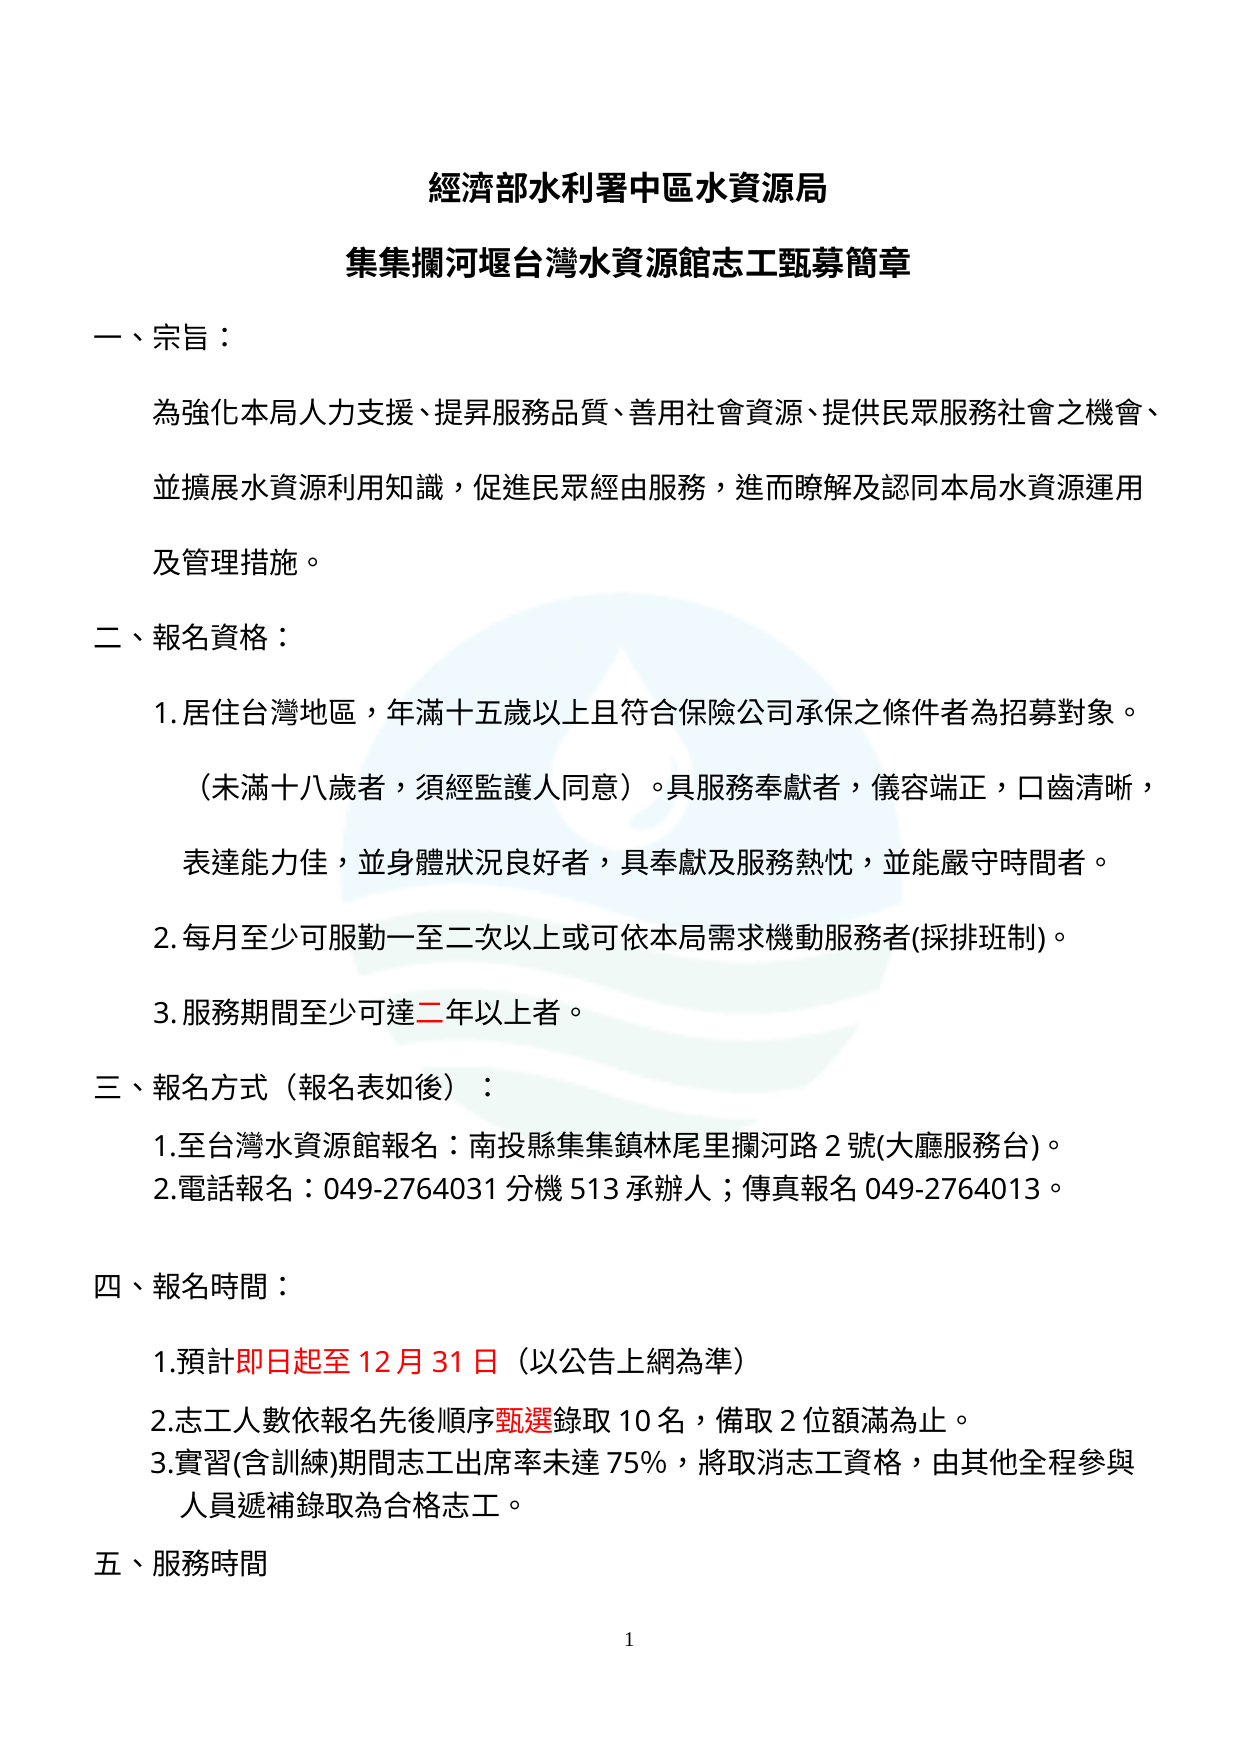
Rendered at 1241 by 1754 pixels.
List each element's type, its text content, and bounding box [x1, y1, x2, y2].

text 3.實習(含訓練)期間志工出席率未達75％，將取消志工資格，由其他全程參與人員遞補錄取為合格志工。 [150, 1440, 1162, 1524]
list 服務期間至少可達二年以上者。 [153, 973, 1162, 1048]
text 2.電話報名：049-2764031分機513承辦人；傳真報名049-2764013。 [153, 1165, 1162, 1208]
text 四、報名時間： [94, 1247, 1162, 1322]
text 1.至台灣水資源館報名：南投縣集集鎮林尾里攔河路2號(大廳服務台)。 [152, 1123, 1162, 1165]
text 集集攔河堰台灣水資源館志工甄募簡章 [94, 223, 1162, 298]
text 1.預計即日起至12月31日（以公告上網為準） [94, 1322, 1162, 1397]
list 每月至少可服勤一至二次以上或可依本局需求機動服務者(採排班制)。 [153, 898, 1162, 973]
text 三、報名方式（報名表如後）： [94, 1048, 1162, 1123]
text 一、宗旨： [94, 298, 1162, 373]
list 居住台灣地區，年滿十五歲以上且符合保險公司承保之條件者為招募對象。（未滿十八歲者，須經監護人同意）。具服務奉獻者，儀容端正，口齒清晰，表達能力佳，並身體狀況良好者，具奉獻及服務熱忱，並能嚴守時間者。 [153, 673, 1162, 898]
text 五、服務時間 [94, 1524, 1162, 1599]
text 為強化本局人力支援、提昇服務品質、善用社會資源、提供民眾服務社會之機會、並擴展水資源利用知識，促進民眾經由服務，進而瞭解及認同本局水資源運用及管理措施。 [152, 373, 1162, 598]
text 2.志工人數依報名先後順序甄選錄取10名，備取2位額滿為止。 [144, 1397, 1162, 1440]
text 二、報名資格： [94, 598, 1162, 673]
text 經濟部水利署中區水資源局 [94, 148, 1162, 223]
